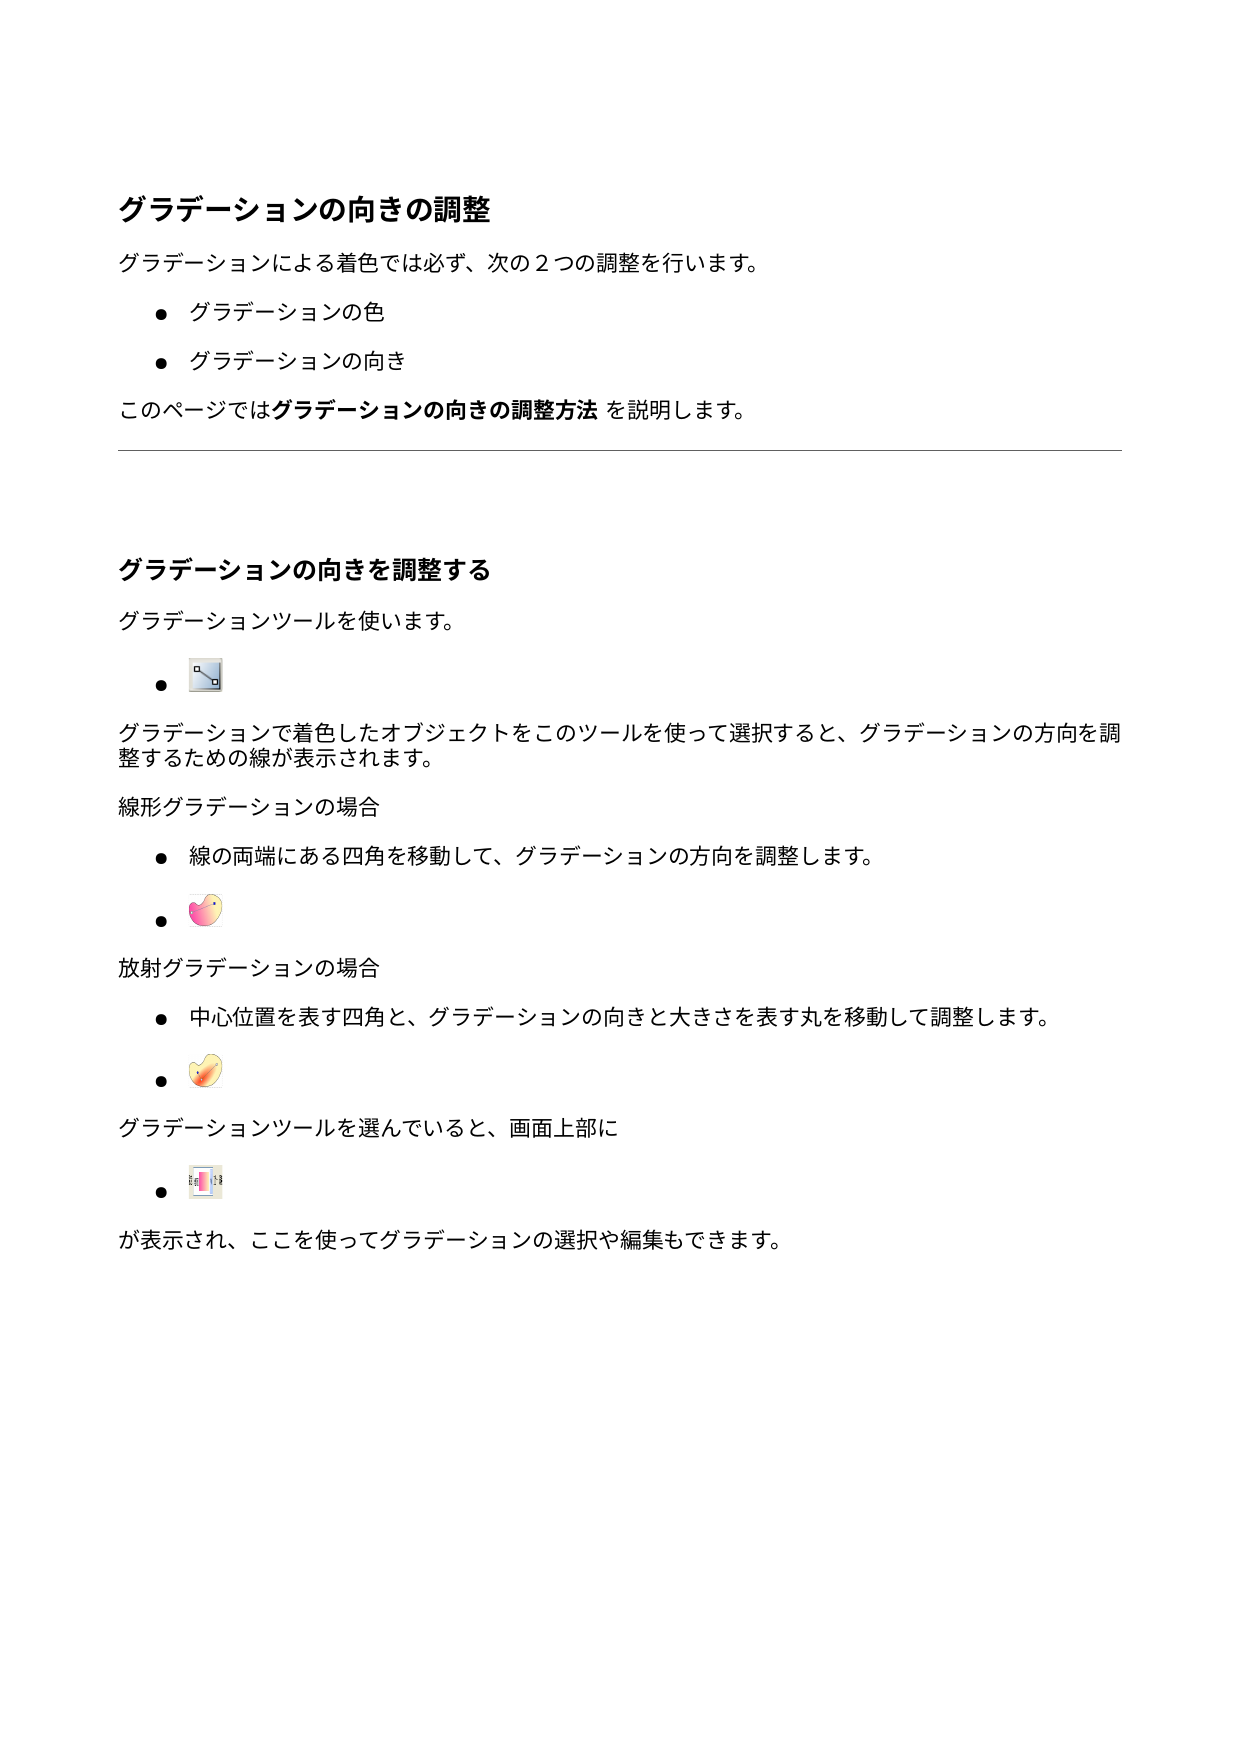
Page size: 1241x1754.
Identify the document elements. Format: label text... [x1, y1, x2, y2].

picture [188, 1165, 223, 1199]
text グラデーションツールを使います。 [118, 609, 1122, 635]
list グラデーションの色 [153, 300, 1122, 326]
subtitle グラデーションの向きの調整 [118, 193, 1122, 227]
picture [188, 1054, 223, 1088]
text グラデーションツールを選んでいると、画面上部に [118, 1116, 1122, 1142]
text このページではグラデーションの向きの調整方法 を説明します。 [118, 398, 1122, 424]
list グラデーションの向き [153, 349, 1122, 375]
text グラデーションで着色したオブジェクトをこのツールを使って選択すると、グラデーションの方向を調整するための線が表示されます。 [118, 721, 1122, 772]
text 放射グラデーションの場合 [118, 956, 1122, 981]
picture [188, 893, 223, 927]
subtitle グラデーションの向きを調整する [118, 556, 1122, 585]
picture [188, 658, 223, 692]
text が表示され、ここを使ってグラデーションの選択や編集もできます。 [118, 1228, 1122, 1253]
text 線形グラデーションの場合 [118, 795, 1122, 821]
list 線の両端にある四角を移動して、グラデーションの方向を調整します。 [153, 844, 1122, 870]
text グラデーションによる着色では必ず、次の２つの調整を行います。 [118, 251, 1122, 277]
list 中心位置を表す四角と、グラデーションの向きと大きさを表す丸を移動して調整します。 [153, 1005, 1122, 1031]
